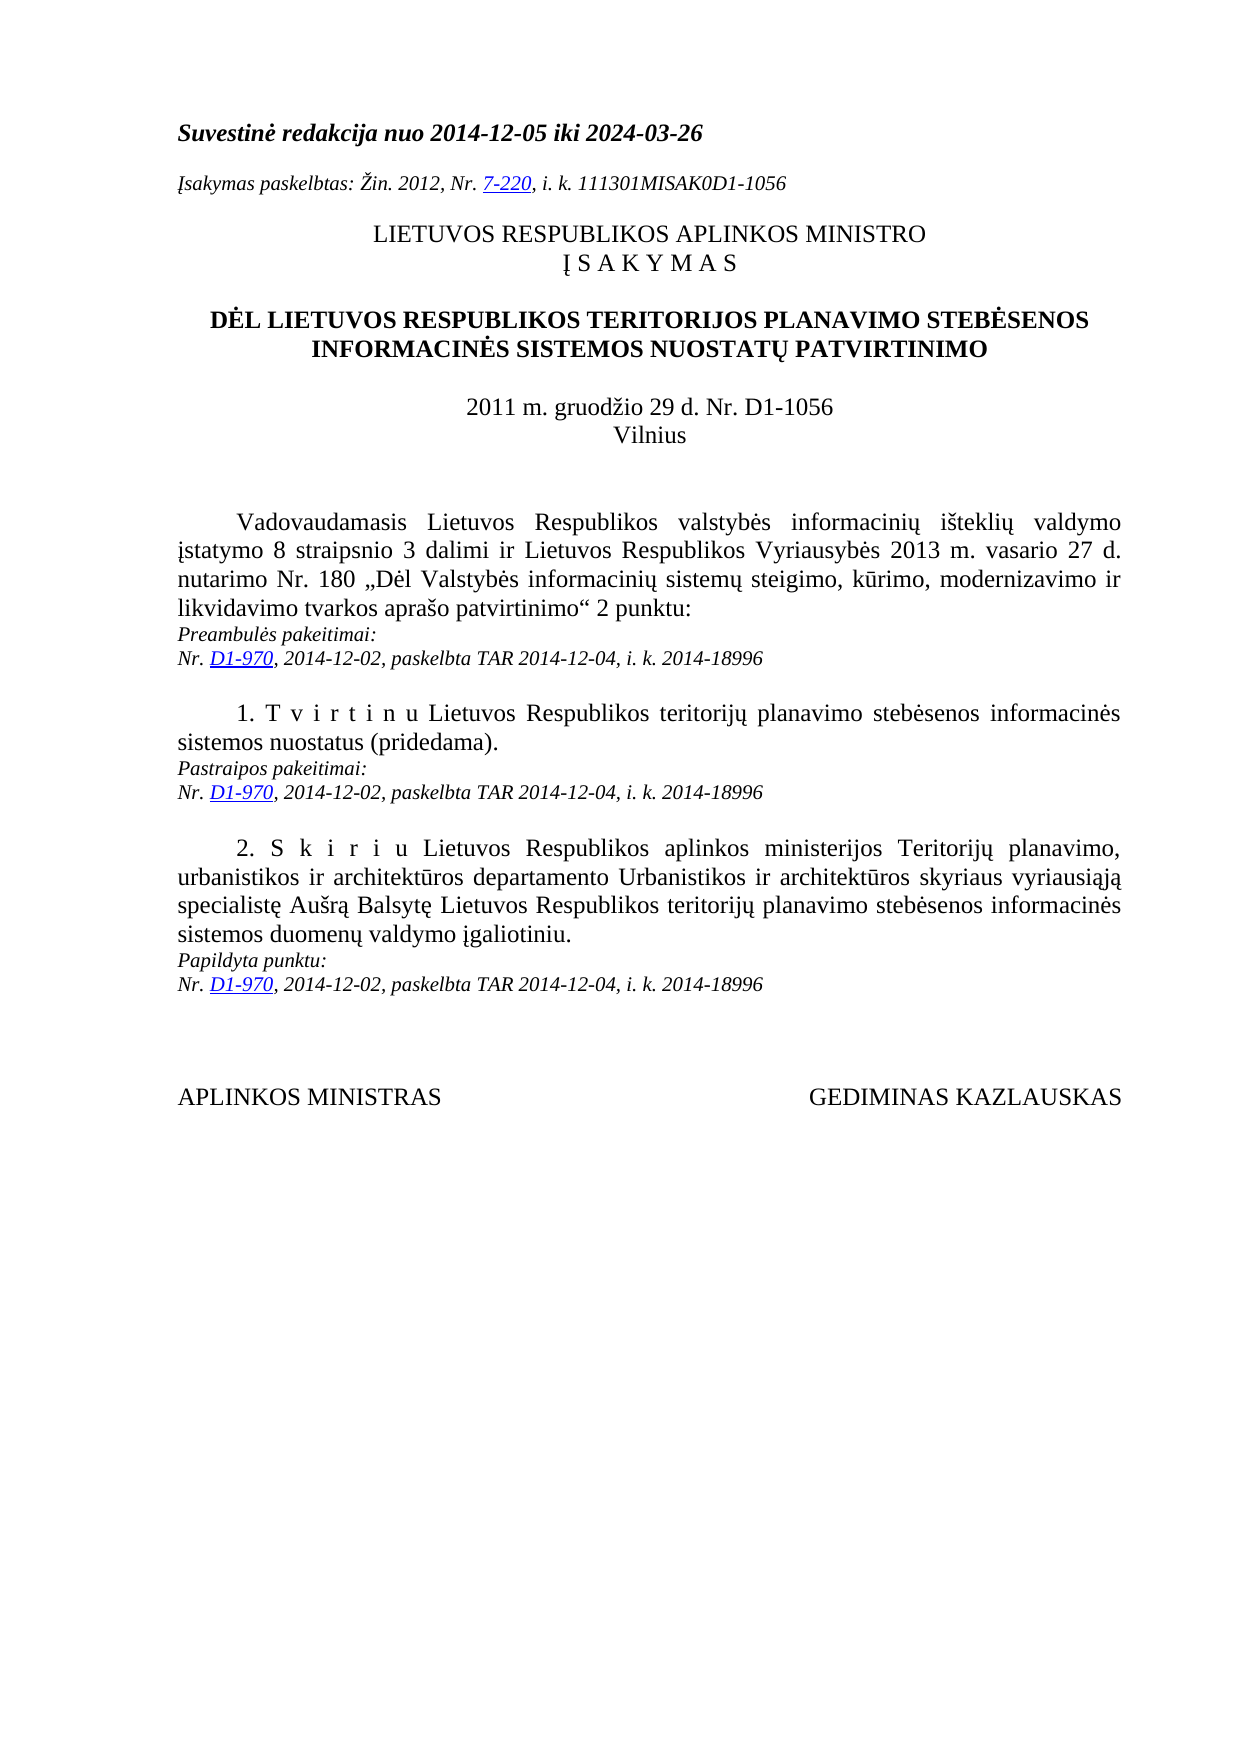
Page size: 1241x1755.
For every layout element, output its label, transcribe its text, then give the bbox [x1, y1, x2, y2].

text LIETUVOS RESPUBLIKOS APLINKOS MINISTRO [177, 219, 1122, 248]
text 2011 m. gruodžio 29 d. Nr. D1-1056 [177, 392, 1122, 420]
text Aplinkos ministras Gediminas Kazlauskas [177, 1082, 1122, 1111]
text Preambulės pakeitimai: [177, 622, 1122, 646]
text 2. S k i r i u Lietuvos Respublikos aplinkos ministerijos Teritorijų planavimo, urbanistikos ir architektūros departamento Urbanistikos ir architektūros skyriaus vyriausiąją specialistę Aušrą Balsytę Lietuvos Respublikos teritorijų planavimo stebėsenos informacinės sistemos duomenų valdymo įgaliotiniu. [177, 833, 1122, 948]
text Vilnius [177, 420, 1122, 449]
text Nr. D1-970, 2014-12-02, paskelbta TAR 2014-12-04, i. k. 2014-18996 [177, 780, 1122, 804]
text Vadovaudamasis Lietuvos Respublikos valstybės informacinių išteklių valdymo įstatymo 8 straipsnio 3 dalimi ir Lietuvos Respublikos Vyriausybės 2013 m. vasario 27 d. nutarimo Nr. 180 „Dėl Valstybės informacinių sistemų steigimo, kūrimo, modernizavimo ir likvidavimo tvarkos aprašo patvirtinimo“ 2 punktu: [177, 507, 1122, 622]
text Įsakymas paskelbtas: Žin. 2012, Nr. 7-220, i. k. 111301MISAK0D1-1056 [177, 171, 1122, 195]
text Nr. D1-970, 2014-12-02, paskelbta TAR 2014-12-04, i. k. 2014-18996 [177, 972, 1122, 996]
text Papildyta punktu: [177, 948, 1122, 972]
text Nr. D1-970, 2014-12-02, paskelbta TAR 2014-12-04, i. k. 2014-18996 [177, 646, 1122, 670]
text Į S A K Y M A S [177, 248, 1122, 277]
text 1. T v i r t i n u Lietuvos Respublikos teritorijų planavimo stebėsenos informacinės sistemos nuostatus (pridedama). [177, 698, 1122, 756]
text Pastraipos pakeitimai: [177, 756, 1122, 780]
text Suvestinė redakcija nuo 2014-12-05 iki 2024-03-26 [177, 118, 1122, 147]
text DĖL LIETUVOS RESPUBLIKOS TERITORIJOS PLANAVIMO STEBĖSENOS INFORMACINĖS SISTEMOS NUOSTATŲ PATVIRTINIMO [177, 305, 1122, 363]
